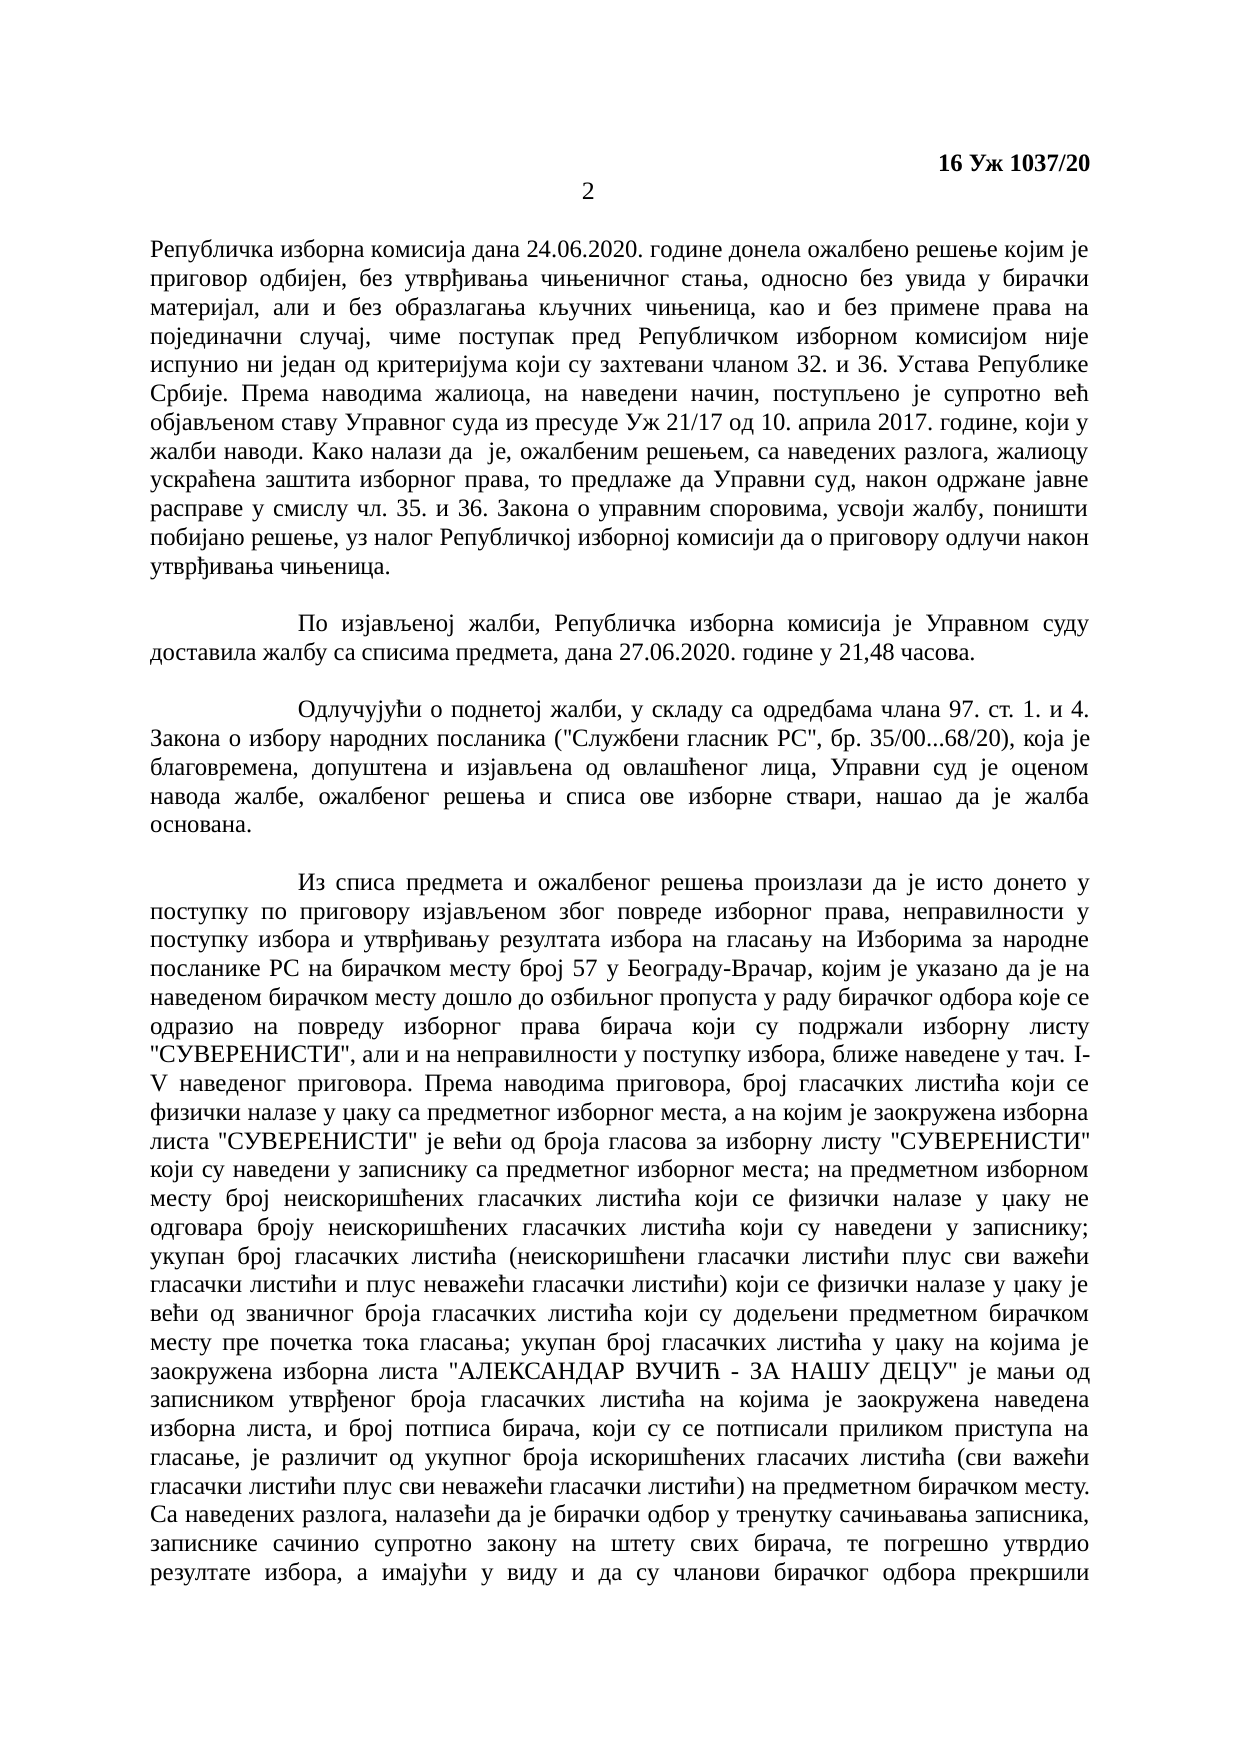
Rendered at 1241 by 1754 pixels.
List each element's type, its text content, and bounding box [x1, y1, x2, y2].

text По изјављеној жалби, Републичка изборна комисија је Управном суду доставила жалбу са списима предмета, дана 27.06.2020. године у 21,48 часова. [150, 608, 1090, 666]
text Републичка изборна комисија дана 24.06.2020. године донела ожалбено решење којим је приговор одбијен, без утврђивања чињеничног стања, односно без увида у бирачки материјал, али и без образлагања кључних чињеница, као и без примене права на појединачни случај, чиме поступак пред Републичком изборном комисијом није испунио ни један од критеријума који су захтевани чланом 32. и 36. Устава Републике Србије. Према наводима жалиоца, на наведени начин, поступљено је супротно већ објављеном ставу Управног суда из пресуде Уж 21/17 од 10. априла 2017. године, који у жалби наводи. Како налази да је, ожалбеним решењем, са наведених разлога, жалиоцу ускраћена заштита изборног права, то предлаже да Управни суд, након одржане јавне расправе у смислу чл. 35. и 36. Закона о управним споровима, усвоји жалбу, поништи побијано решење, уз налог Републичкој изборној комисији да о приговору одлучи након утврђивања чињеница. [150, 234, 1090, 579]
text Одлучујући о поднетој жалби, у складу са одредбама члана 97. ст. 1. и 4. Закона о избору народних посланика (''Службени гласник РС'', бр. 35/00...68/20), која је благовремена, допуштена и изјављена од овлашћеног лица, Управни суд је оценом навода жалбе, ожалбеног решења и списа ове изборне ствари, нашао да је жалба основана. [150, 694, 1090, 838]
text Из списа предмета и ожалбеног решења произлази да је исто донето у поступку по приговору изјављеном због повреде изборног права, неправилности у поступку избора и утврђивању резултата избора на гласању на Изборима за народне посланике РС на бирачком месту број 57 у Београду-Врачар, којим је указано да је на наведеном бирачком месту дошло до озбиљног пропуста у раду бирачког одбора које се одразио на повреду изборног права бирача који су подржали изборну листу ''СУВЕРЕНИСТИ'', али и на неправилности у поступку избора, ближе наведене у тач. I-V наведеног приговора. Према наводима приговора, број гласачких листића који се физички налазе у џаку са предметног изборног места, а на којим је заокружена изборна листа ''СУВЕРЕНИСТИ'' је већи од броја гласова за изборну листу ''СУВЕРЕНИСТИ'' који су наведени у записнику са предметног изборног места; на предметном изборном месту број неискоришћених гласачких листића који се физички налазе у џаку не одговара броју неискоришћених гласачких листића који су наведени у записнику; укупан број гласачких листића (неискоришћени гласачки листићи плус сви важећи гласачки листићи и плус неважећи гласачки листићи) који се физички налазе у џаку је већи од званичног броја гласачких листића који су додељени предметном бирачком месту пре почетка тока гласања; укупан број гласачких листића у џаку на којима је заокружена изборна листа ''АЛЕКСАНДАР ВУЧИЋ - ЗА НАШУ ДЕЦУ'' је мањи од записником утврђеног броја гласачких листића на којима је заокружена наведена изборна листа, и број потписа бирача, који су се потписали приликом приступа на гласање, је различит од укупног броја искоришћених гласачих листића (сви важећи гласачки листићи плус сви неважећи гласачки листићи) на предметном бирачком месту. Са наведених разлога, налазећи да је бирачки одбор у тренутку сачињавања записника, записнике сачинио супротно закону на штету свих бирача, те погрешно утврдио резултате избора, а имајући у виду и да су чланови бирачког одбора прекршили [150, 867, 1090, 1586]
